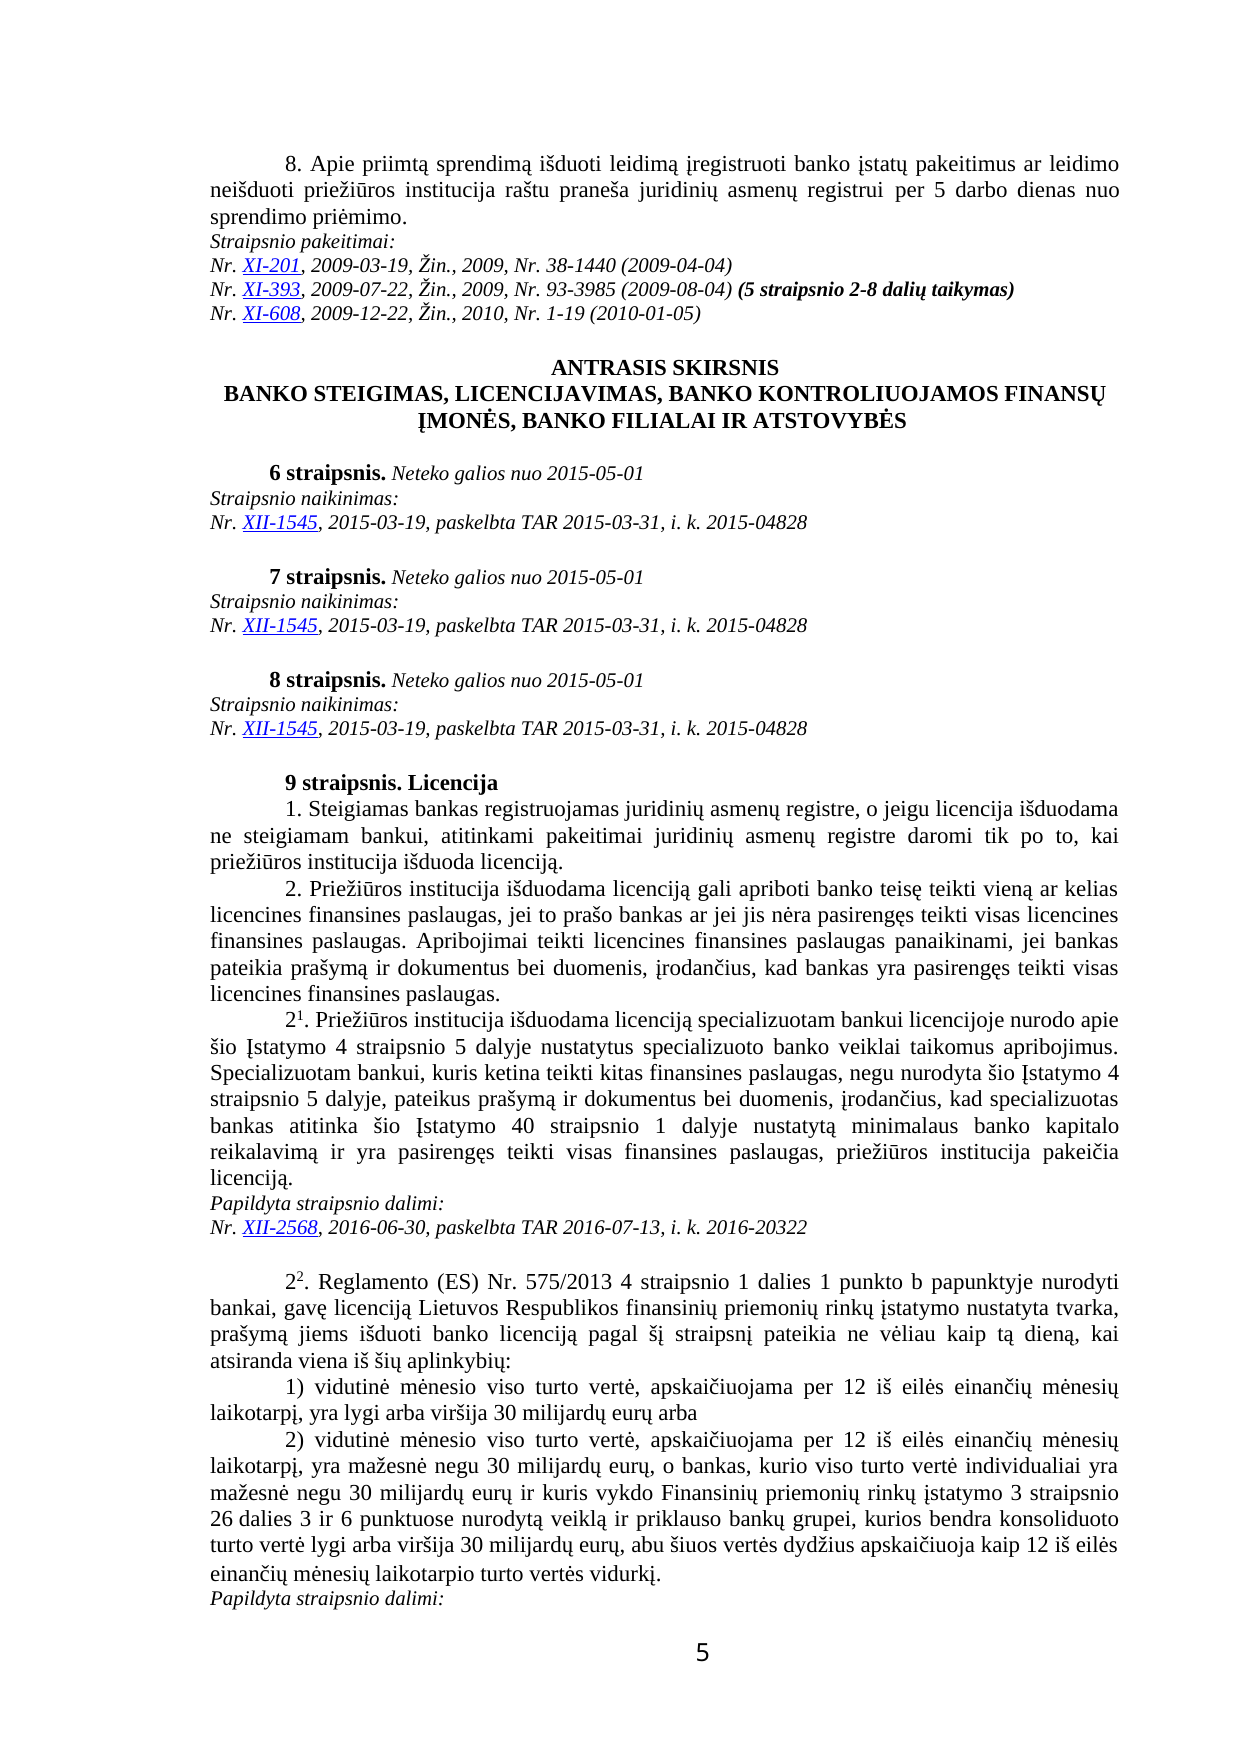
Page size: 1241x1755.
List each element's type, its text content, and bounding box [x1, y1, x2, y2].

text 7 straipsnis. Neteko galios nuo 2015-05-01 [210, 563, 1120, 589]
text 8. Apie priimtą sprendimą išduoti leidimą įregistruoti banko įstatų pakeitimus ar leidimo neišduoti priežiūros institucija raštu praneša juridinių asmenų registrui per 5 darbo dienas nuo sprendimo priėmimo. [210, 150, 1120, 229]
text Straipsnio naikinimas: [210, 486, 1120, 510]
text Nr. XII-2568, 2016-06-30, paskelbta TAR 2016-07-13, i. k. 2016-20322 [210, 1215, 1120, 1239]
text Nr. XI-201, 2009-03-19, Žin., 2009, Nr. 38-1440 (2009-04-04) [210, 253, 1120, 277]
text Nr. XII-1545, 2015-03-19, paskelbta TAR 2015-03-31, i. k. 2015-04828 [210, 716, 1120, 740]
text Straipsnio naikinimas: [210, 589, 1120, 613]
text 21. Priežiūros institucija išduodama licenciją specializuotam bankui licencijoje nurodo apie šio Įstatymo 4 straipsnio 5 dalyje nustatytus specializuoto banko veiklai taikomus apribojimus. Specializuotam bankui, kuris ketina teikti kitas finansines paslaugas, negu nurodyta šio Įstatymo 4 straipsnio 5 dalyje, pateikus prašymą ir dokumentus bei duomenis, įrodančius, kad specializuotas bankas atitinka šio Įstatymo 40 straipsnio 1 dalyje nustatytą minimalaus banko kapitalo reikalavimą ir yra pasirengęs teikti visas finansines paslaugas, priežiūros institucija pakeičia licenciją. [210, 1006, 1120, 1191]
text BANKO STEIGIMAS, LICENCIJAVIMAS, BANKO KONTROLIUOJAMOS FINANSŲ ĮMONĖS, BANKO FILIALAI IR ATSTOVYBĖS [210, 380, 1120, 433]
text Nr. XI-608, 2009-12-22, Žin., 2010, Nr. 1-19 (2010-01-05) [210, 301, 1120, 325]
text Papildyta straipsnio dalimi: [210, 1191, 1120, 1215]
text 9 straipsnis. Licencija [210, 769, 1120, 796]
text 2) vidutinė mėnesio viso turto vertė, apskaičiuojama per 12 iš eilės einančių mėnesių laikotarpį, yra mažesnė negu 30 milijardų eurų, o bankas, kurio viso turto vertė individualiai yra mažesnė negu 30 milijardų eurų ir kuris vykdo Finansinių priemonių rinkų įstatymo 3 straipsnio 26 dalies 3 ir 6 punktuose nurodytą veiklą ir priklauso bankų grupei, kurios bendra konsoliduoto turto vertė lygi arba viršija 30 milijardų eurų, abu šiuos vertės dydžius apskaičiuoja kaip 12 iš eilės einančių mėnesių laikotarpio turto vertės vidurkį. [210, 1426, 1120, 1586]
text Nr. XI-393, 2009-07-22, Žin., 2009, Nr. 93-3985 (2009-08-04) (5 straipsnio 2-8 dalių taikymas) [210, 277, 1120, 301]
subtitle ANTRASIS SKIRSNIS [210, 354, 1120, 380]
text 22. Reglamento (ES) Nr. 575/2013 4 straipsnio 1 dalies 1 punkto b papunktyje nurodyti bankai, gavę licenciją Lietuvos Respublikos finansinių priemonių rinkų įstatymo nustatyta tvarka, prašymą jiems išduoti banko licenciją pagal šį straipsnį pateikia ne vėliau kaip tą dieną, kai atsiranda viena iš šių aplinkybių: [210, 1268, 1120, 1373]
text Nr. XII-1545, 2015-03-19, paskelbta TAR 2015-03-31, i. k. 2015-04828 [210, 510, 1120, 534]
text 6 straipsnis. Neteko galios nuo 2015-05-01 [210, 459, 1120, 486]
text Straipsnio naikinimas: [210, 692, 1120, 716]
text 1. Steigiamas bankas registruojamas juridinių asmenų registre, o jeigu licencija išduodama ne steigiamam bankui, atitinkami pakeitimai juridinių asmenų registre daromi tik po to, kai priežiūros institucija išduoda licenciją. [210, 796, 1120, 874]
text 1) vidutinė mėnesio viso turto vertė, apskaičiuojama per 12 iš eilės einančių mėnesių laikotarpį, yra lygi arba viršija 30 milijardų eurų arba [210, 1373, 1120, 1426]
text Nr. XII-1545, 2015-03-19, paskelbta TAR 2015-03-31, i. k. 2015-04828 [210, 613, 1120, 637]
text 8 straipsnis. Neteko galios nuo 2015-05-01 [210, 666, 1120, 692]
text Papildyta straipsnio dalimi: [210, 1586, 1120, 1610]
text Straipsnio pakeitimai: [210, 229, 1120, 253]
text 2. Priežiūros institucija išduodama licenciją gali apriboti banko teisę teikti vieną ar kelias licencines finansines paslaugas, jei to prašo bankas ar jei jis nėra pasirengęs teikti visas licencines finansines paslaugas. Apribojimai teikti licencines finansines paslaugas panaikinami, jei bankas pateikia prašymą ir dokumentus bei duomenis, įrodančius, kad bankas yra pasirengęs teikti visas licencines finansines paslaugas. [210, 874, 1120, 1006]
